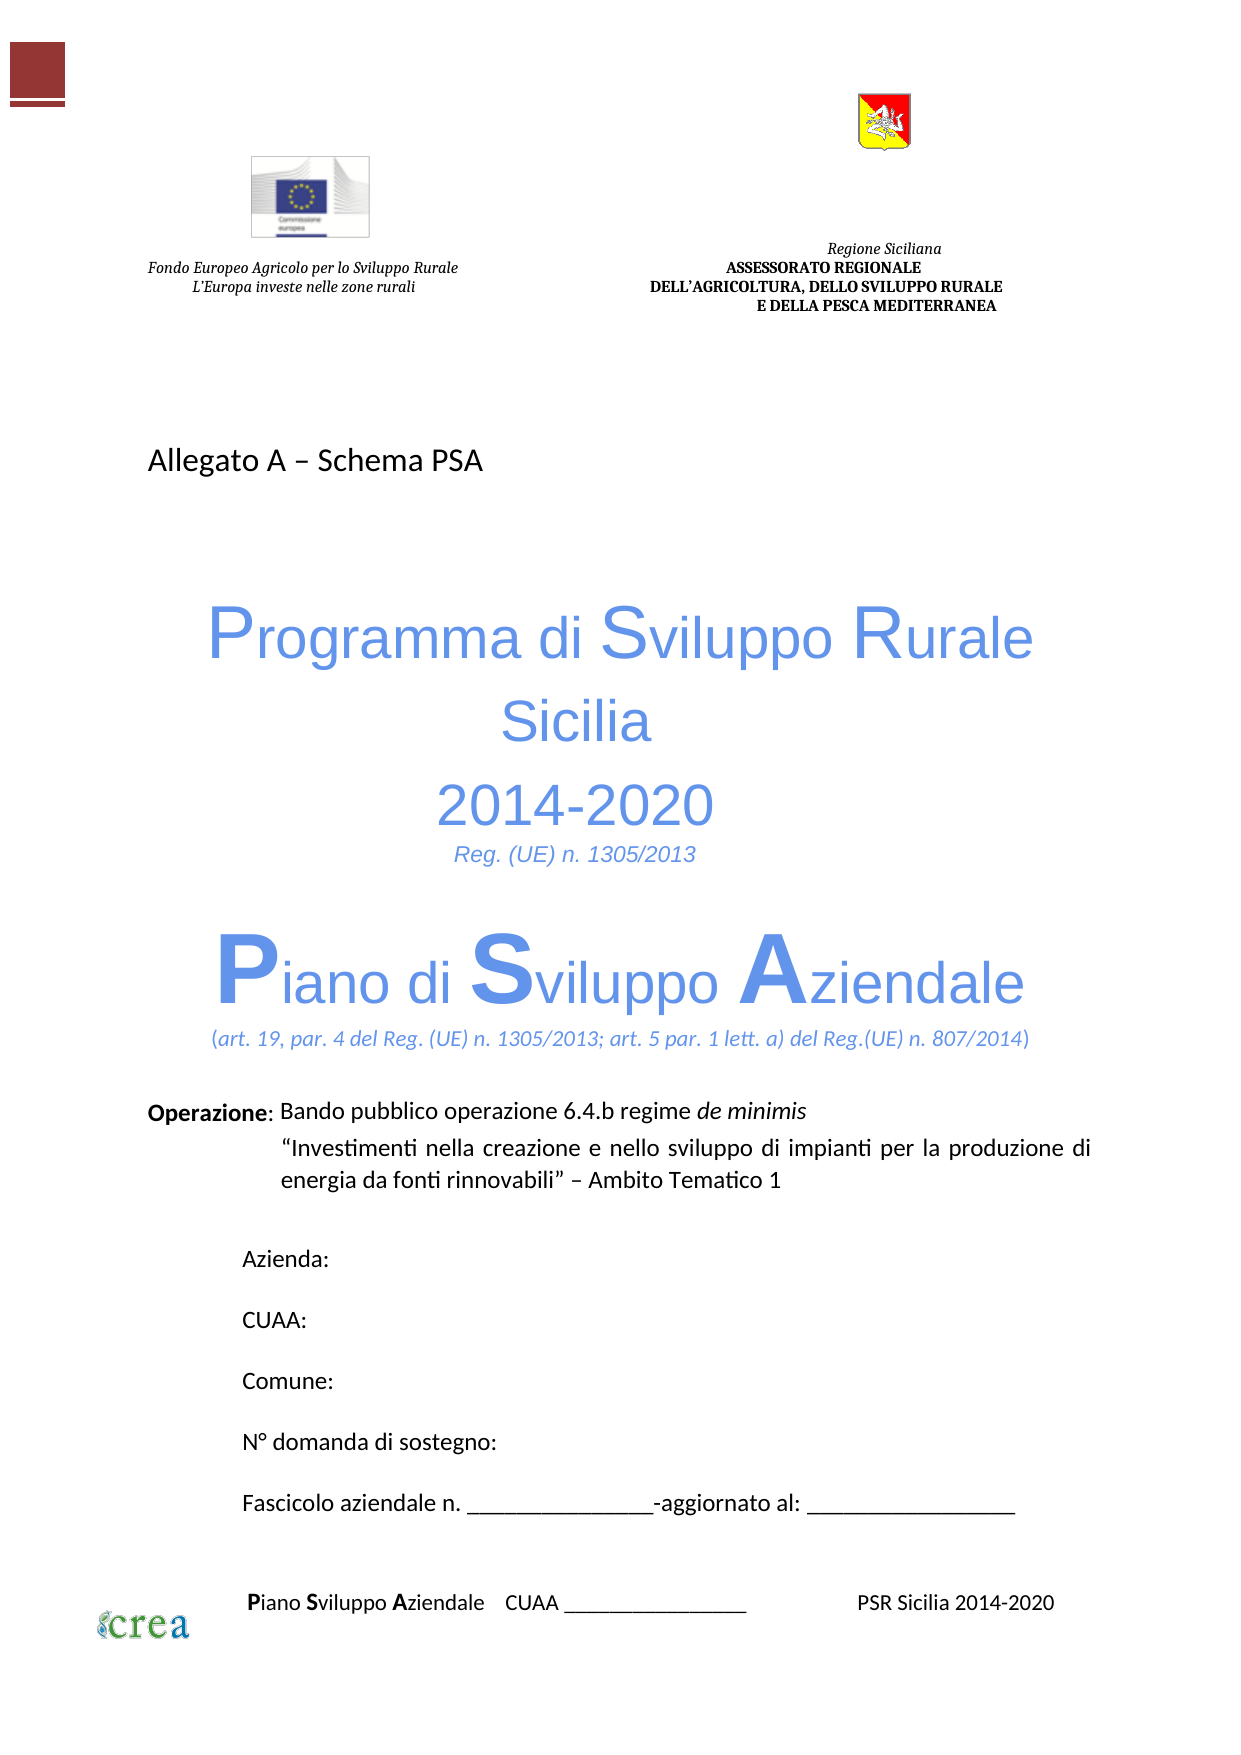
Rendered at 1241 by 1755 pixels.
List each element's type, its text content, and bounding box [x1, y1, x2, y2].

text Fascicolo aziendale n. _______________-aggiornato al: _________________ [242, 1487, 1093, 1518]
text N° domanda di sostegno: [242, 1426, 1093, 1457]
text “Investimenti nella creazione e nello sviluppo di impianti per la produzione di energia da fonti rinnovabili” – Ambito Tematico 1 [281, 1132, 1093, 1196]
text Piano di Sviluppo Aziendale [148, 909, 1093, 1024]
text Comune: [242, 1365, 1093, 1396]
text Operazione: Bando pubblico operazione 6.4.b regime de minimis [148, 1096, 1093, 1127]
text Sicilia [148, 674, 1004, 758]
text Programma di Sviluppo Rurale [148, 588, 1093, 674]
text Reg. (UE) n. 1305/2013 [148, 842, 1004, 868]
text (art. 19, par. 4 del Reg. (UE) n. 1305/2013; art. 5 par. 1 lett. a) del Reg.(UE) n. 807/2014) [148, 1024, 1093, 1052]
text CUAA: [242, 1304, 1093, 1334]
text Allegato A – Schema PSA [148, 439, 1093, 479]
text Azienda: [242, 1243, 1093, 1273]
text 2014-2020 [148, 758, 1004, 842]
